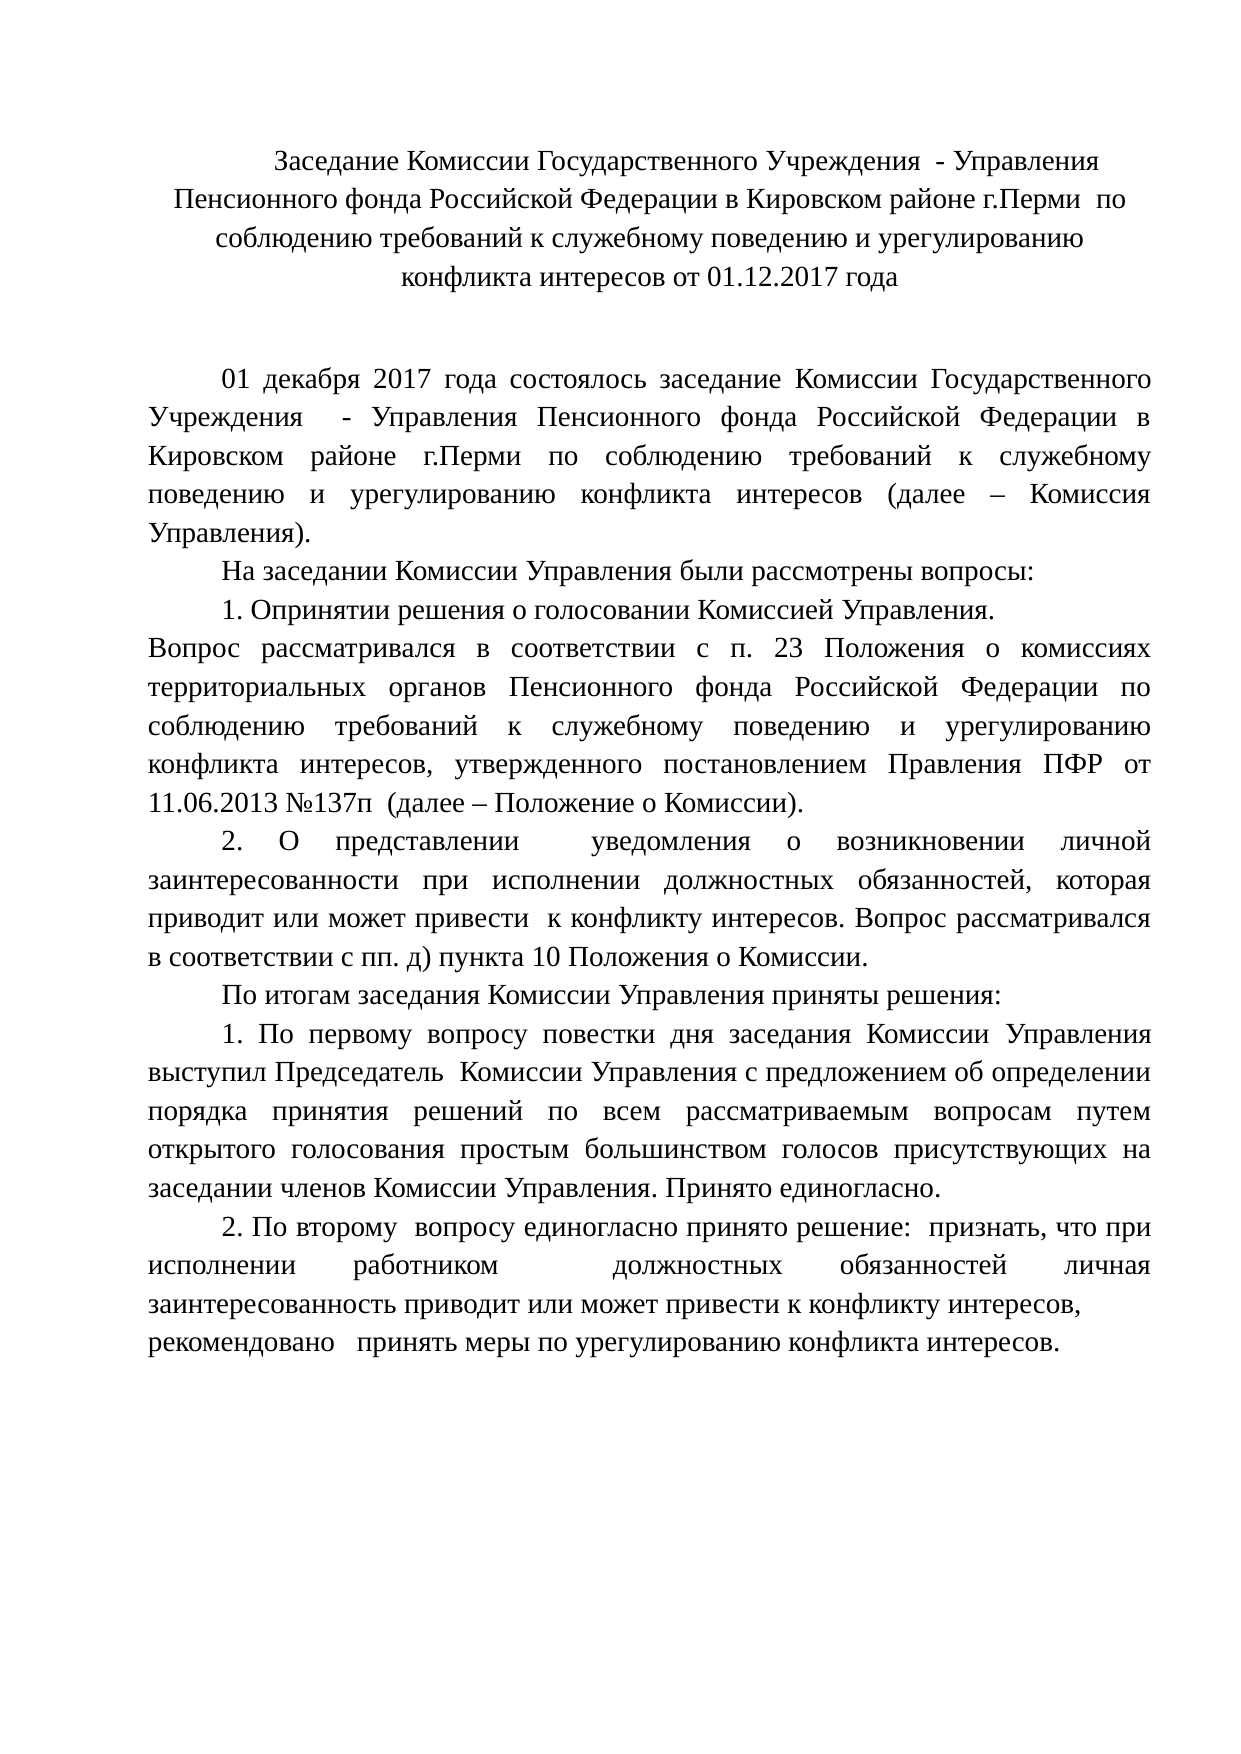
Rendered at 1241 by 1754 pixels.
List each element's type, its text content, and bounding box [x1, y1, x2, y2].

text 2. По второму вопросу единогласно принято решение: признать, что при исполнении работником должностных обязанностей личная заинтересованность приводит или может привести к конфликту интересов, [148, 1209, 1152, 1319]
text На заседании Комиссии Управления были рассмотрены вопросы: [148, 553, 1152, 587]
text 1. Опринятии решения о голосовании Комиссией Управления. [148, 592, 1152, 626]
text 01 декабря 2017 года состоялось заседание Комиссии Государственного Учреждения - Управления Пенсионного фонда Российской Федерации в Кировском районе г.Перми по соблюдению требований к служебному поведению и урегулированию конфликта интересов (далее – Комиссия Управления). [148, 361, 1152, 548]
text По итогам заседания Комиссии Управления приняты решения: [148, 977, 1152, 1011]
text 1. По первому вопросу повестки дня заседания Комиссии Управления выступил Председатель Комиссии Управления с предложением об определении порядка принятия решений по всем рассматриваемым вопросам путем открытого голосования простым большинством голосов присутствующих на заседании членов Комиссии Управления. Принято единогласно. [148, 1016, 1152, 1204]
text 2. О представлении уведомления о возникновении личной заинтересованности при исполнении должностных обязанностей, которая приводит или может привести к конфликту интересов. Вопрос рассматривался в соответствии с пп. д) пункта 10 Положения о Комиссии. [148, 823, 1152, 972]
text рекомендовано принять меры по урегулированию конфликта интересов. [148, 1324, 1152, 1358]
text Вопрос рассматривался в соответствии с п. 23 Положения о комиссиях территориальных органов Пенсионного фонда Российской Федерации по соблюдению требований к служебному поведению и урегулированию конфликта интересов, утвержденного постановлением Правления ПФР от 11.06.2013 №137п (далее – Положение о Комиссии). [148, 631, 1152, 818]
subtitle Заседание Комиссии Государственного Учреждения - Управления Пенсионного фонда Российской Федерации в Кировском районе г.Перми по соблюдению требований к служебному поведению и урегулированию конфликта интересов от 01.12.2017 года [148, 143, 1152, 292]
